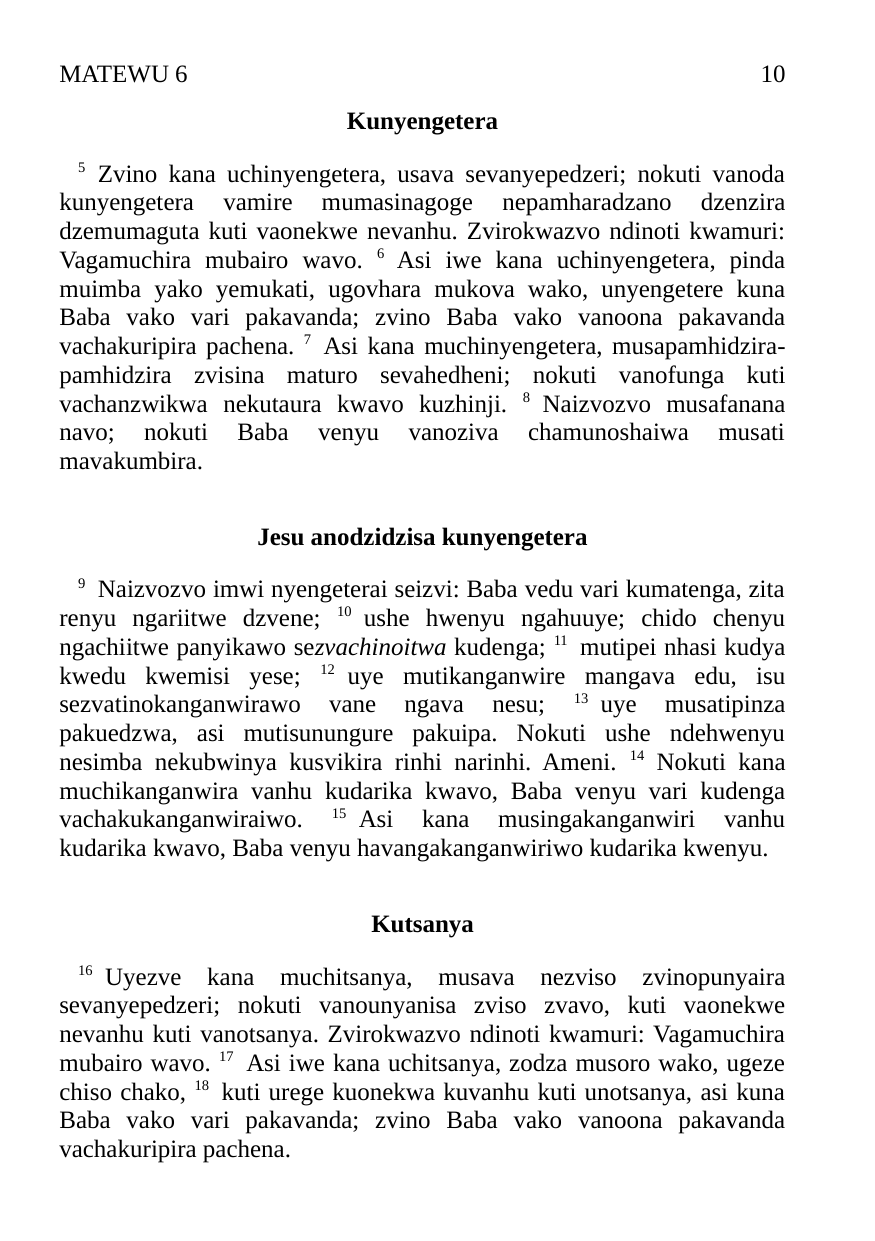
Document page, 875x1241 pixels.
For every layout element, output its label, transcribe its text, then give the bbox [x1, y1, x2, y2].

text Jesu anodzidzisa kunyengetera [59, 522, 786, 551]
text 9 Naizvozvo imwi nyengeterai seizvi: Baba vedu vari kumatenga, zita renyu ngariitwe dzvene; 10 ushe hwenyu ngahuuye; chido chenyu ngachiitwe panyikawo sezvachinoitwa kudenga; 11 mutipei nhasi kudya kwedu kwemisi yese; 12 uye mutikanganwire mangava edu, isu sezvatinokanganwirawo vane ngava nesu; 13 uye musatipinza pakuedzwa, asi mutisunungure pakuipa. Nokuti ushe ndehwenyu nesimba nekubwinya kusvikira rinhi narinhi. Ameni. 14 Nokuti kana muchikanganwira vanhu kudarika kwavo, Baba venyu vari kudenga vachakukanganwiraiwo. 15 Asi kana musingakanganwiri vanhu kudarika kwavo, Baba venyu havangakanganwiriwo kudarika kwenyu. [59, 574, 786, 862]
text 5 Zvino kana uchinyengetera, usava sevanyepedzeri; nokuti vanoda kunyengetera vamire mumasinagoge nepamharadzano dzenzira dzemumaguta kuti vaonekwe nevanhu. Zvirokwazvo ndinoti kwamuri: Vagamuchira mubairo wavo. 6 Asi iwe kana uchinyengetera, pinda muimba yako yemukati, ugovhara mukova wako, unyengetere kuna Baba vako vari pakavanda; zvino Baba vako vanoona pakavanda vachakuripira pachena. 7 Asi kana muchinyengetera, musapamhidzira-pamhidzira zvisina maturo sevahedheni; nokuti vanofunga kuti vachanzwikwa nekutaura kwavo kuzhinji. 8 Naizvozvo musafanana navo; nokuti Baba venyu vanoziva chamunoshaiwa musati mavakumbira. [59, 159, 786, 475]
text Kutsanya [59, 909, 786, 938]
text Kunyengetera [59, 106, 786, 135]
text 16 Uyezve kana muchitsanya, musava nezviso zvinopunyaira sevanyepedzeri; nokuti vanounyanisa zviso zvavo, kuti vaonekwe nevanhu kuti vanotsanya. Zvirokwazvo ndinoti kwamuri: Vagamuchira mubairo wavo. 17 Asi iwe kana uchitsanya, zodza musoro wako, ugeze chiso chako, 18 kuti urege kuonekwa kuvanhu kuti unotsanya, asi kuna Baba vako vari pakavanda; zvino Baba vako vanoona pakavanda vachakuripira pachena. [59, 962, 786, 1163]
